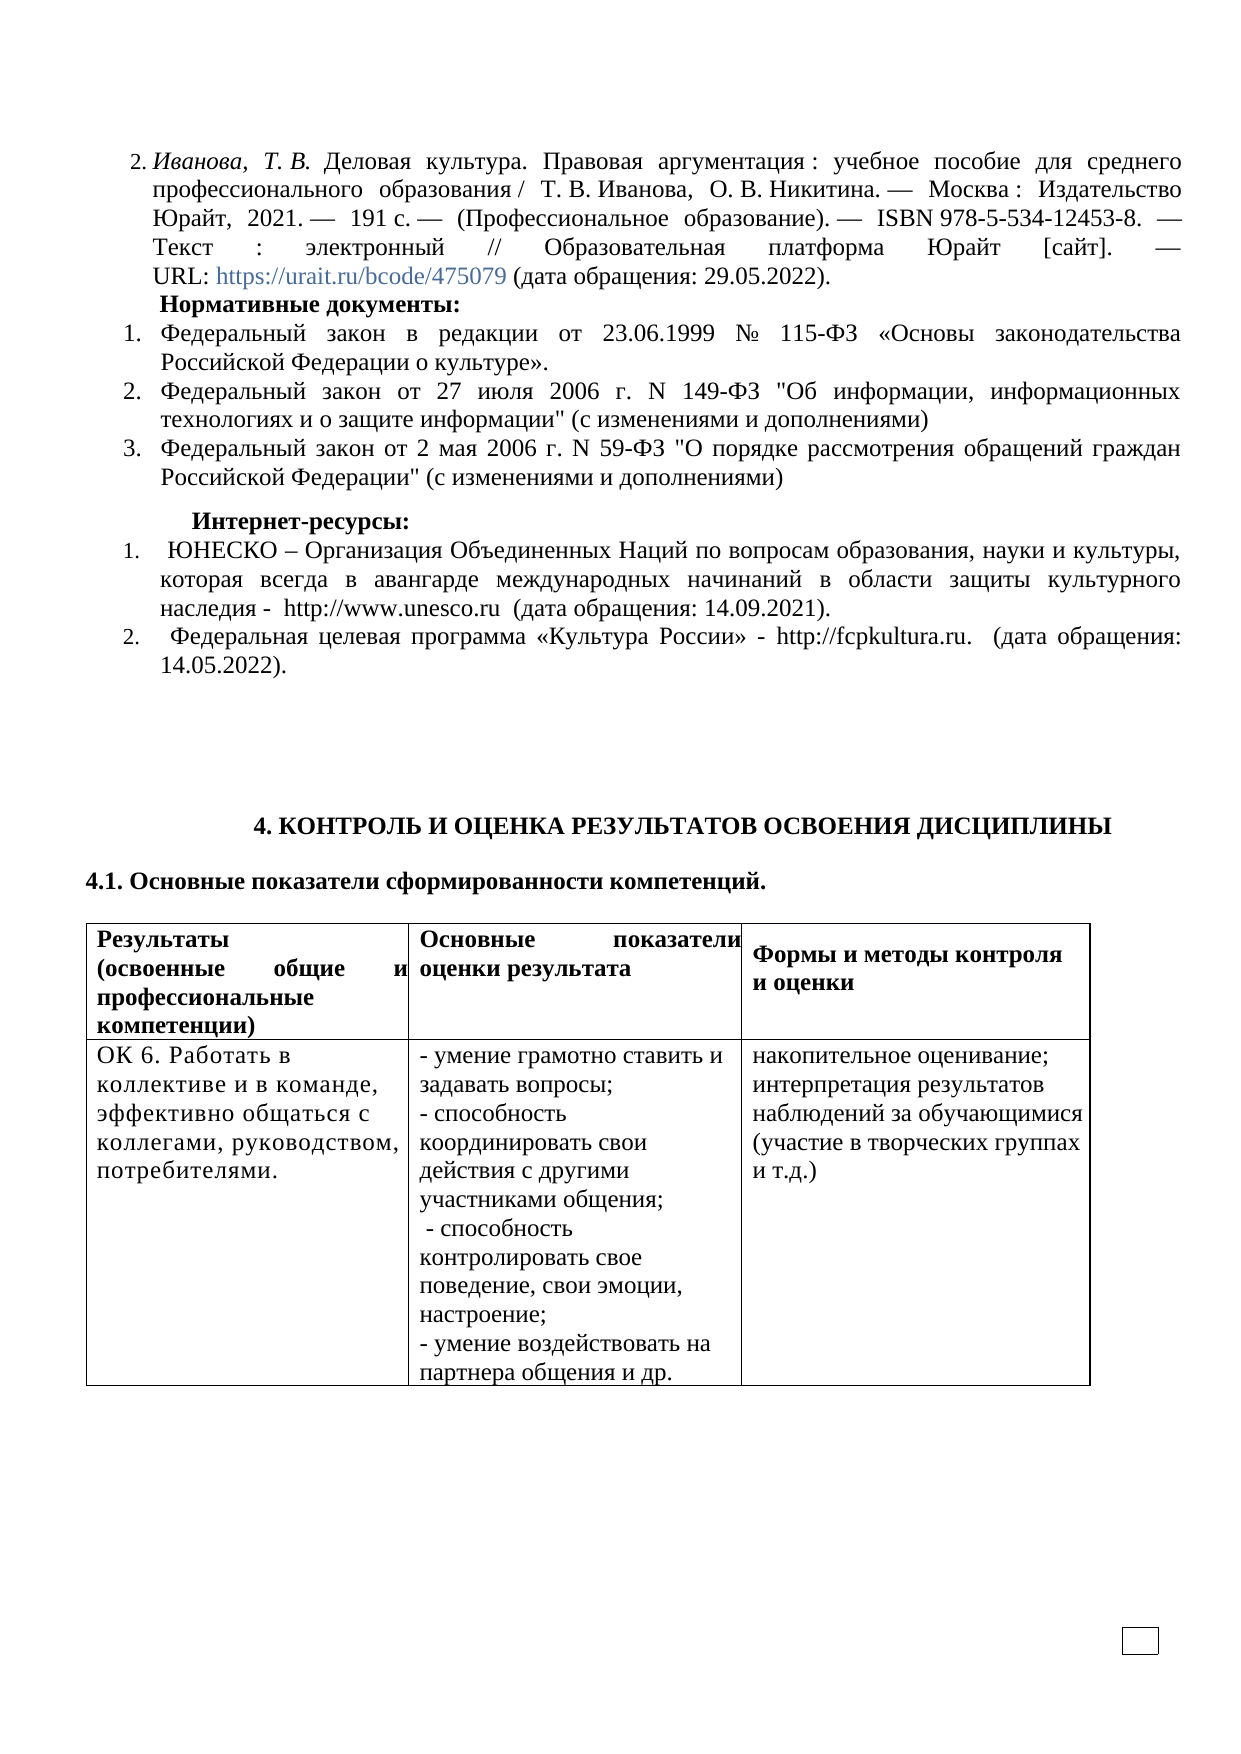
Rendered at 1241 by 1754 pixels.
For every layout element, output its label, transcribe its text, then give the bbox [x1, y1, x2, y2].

list Нормативные документы: [159, 289, 1182, 318]
list Федеральная целевая программа «Культура России» - http://fcpkultura.ru. (дата обращения: 14.05.2022). [123, 621, 1182, 679]
list Федеральный закон от 27 июля 2006 г. N 149-ФЗ "Об информации, информационных технологиях и о защите информации" (с изменениями и дополнениями) [123, 376, 1182, 433]
table_cell накопительное оценивание; интерпретация результатов наблюдений за обучающимися (участие в творческих группах и т.д.) [742, 1040, 1089, 1385]
table_cell - умение грамотно ставить и задавать вопросы; - способность координировать свои действия с другими участниками общения; - способность контролировать свое поведение, свои эмоции, настроение; - умение воздействовать на партнера общения и др. [409, 1040, 741, 1385]
table_cell ОК 6. Работать в коллективе и в команде, эффективно общаться с коллегами, руководством, потребителями. [87, 1040, 408, 1385]
list Иванова, Т. В. Деловая культура. Правовая аргументация : учебное пособие для среднего профессионального образования / Т. В. Иванова, О. В. Никитина. — Москва : Издательство Юрайт, 2021. — 191 с. — (Профессиональное образование). — ISBN 978-5-534-12453-8. — Текст : электронный // Образовательная платформа Юрайт [сайт]. — URL: https://urait.ru/bcode/475079 (дата обращения: 29.05.2022). [130, 146, 1182, 289]
table_header Формы и методы контроля и оценки [742, 924, 1089, 1039]
list Интернет-ресурсы: [192, 506, 1182, 535]
list Федеральный закон от 2 мая 2006 г. N 59-ФЗ "О порядке рассмотрения обращений граждан Российской Федерации" (с изменениями и дополнениями) [123, 433, 1182, 491]
table_header Результаты (освоенные общие и профессиональные компетенции) [87, 924, 408, 1039]
table_header Основные показатели оценки результата [409, 924, 741, 1039]
text 4.1. Основные показатели сформированности компетенций. [85, 866, 1182, 894]
list Федеральный закон в редакции от 23.06.1999 № 115-ФЗ «Основы законодательства Российской Федерации о культуре». [123, 318, 1182, 376]
list ЮНЕСКО – Организация Объединенных Наций по вопросам образования, науки и культуры, которая всегда в авангарде международных начинаний в области защиты культурного наследия - http://www.unesco.ru (дата обращения: 14.09.2021). [123, 535, 1182, 621]
subtitle 4. Контроль и оценка результатов освоения Дисциплины [210, 811, 1155, 839]
